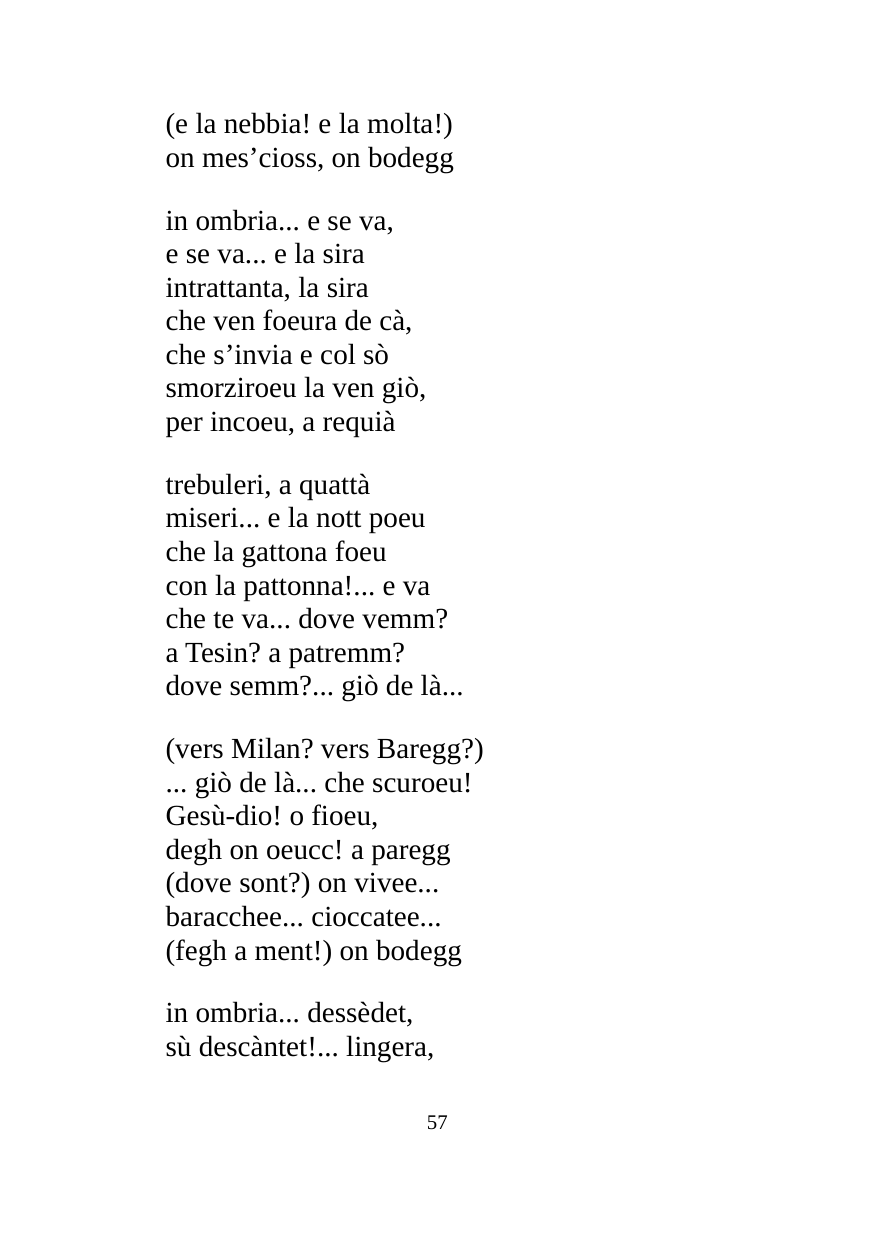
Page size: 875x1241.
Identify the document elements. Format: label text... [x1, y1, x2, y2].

text in ombria... e se va, e se va... e la sira intrattanta, la sira che ven foeura de cà, che s’invia e col sò smorziroeu la ven giò, per incoeu, a requià [165, 203, 768, 438]
text in ombria... dessèdet, sù descàntet!... lingera, [165, 996, 768, 1063]
text (vers Milan? vers Baregg?) ... giò de là... che scuroeu! Gesù-dio! o fioeu, degh on oeucc! a paregg (dove sont?) on vivee... baracchee... cioccatee... (fegh a ment!) on bodegg [165, 731, 768, 966]
text (e la nebbia! e la molta!) on mes’cioss, on bodegg [165, 106, 768, 173]
text trebuleri, a quattà miseri... e la nott poeu che la gattona foeu con la pattonna!... e va che te va... dove vemm? a Tesin? a patremm? dove semm?... giò de là... [165, 467, 768, 702]
